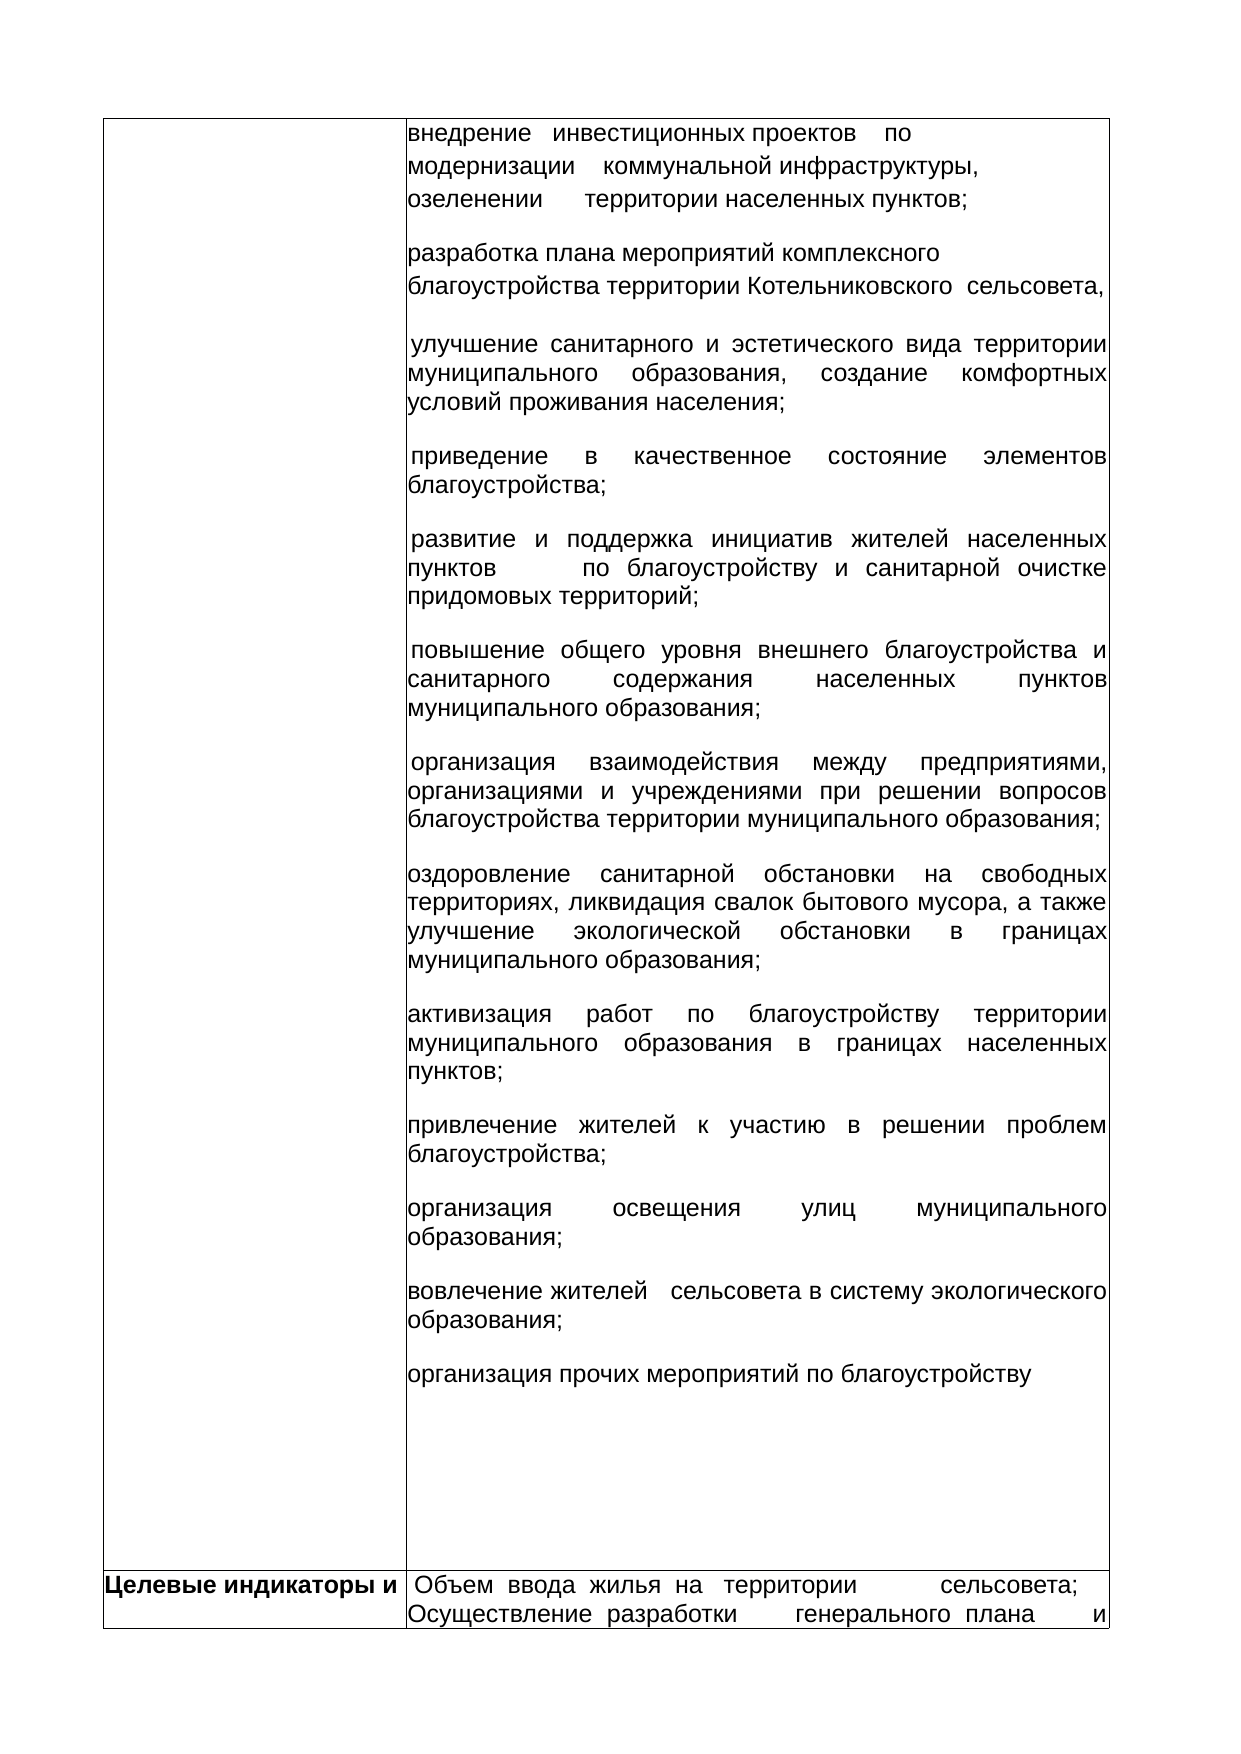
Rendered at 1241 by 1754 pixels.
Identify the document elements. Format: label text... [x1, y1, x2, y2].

table_cell [104, 119, 406, 1570]
table_cell Объем ввода жилья на территории сельсовета; Осуществление разработки генерального плана и [407, 1571, 1109, 1628]
table_cell Целевые индикаторы и [104, 1571, 406, 1628]
table_cell внедрение инвестиционных проектов по модернизации коммунальной инфраструктуры, озеленении территории населенных пунктов; разработка плана мероприятий комплексного благоустройства территории Котельниковского сельсовета, улучшение санитарного и эстетического вида территории муниципального образования, создание комфортных условий проживания населения; приведение в качественное состояние элементов благоустройства; развитие и поддержка инициатив жителей населенных пунктов по благоустройству и санитарной очистке придомовых территорий; повышение общего уровня внешнего благоустройства и санитарного содержания населенных пунктов муниципального образования; организация взаимодействия между предприятиями, организациями и учреждениями при решении вопросов благоустройства территории муниципального образования; оздоровление санитарной обстановки на свободных территориях, ликвидация свалок бытового мусора, а также улучшение экологической обстановки в границах муниципального образования; активизация работ по благоустройству территории муниципального образования в границах населенных пунктов; привлечение жителей к участию в решении проблем благоустройства; организация освещения улиц муниципального образования; вовлечение жителей сельсовета в систему экологического образования; организация прочих мероприятий по благоустройству [407, 119, 1109, 1570]
